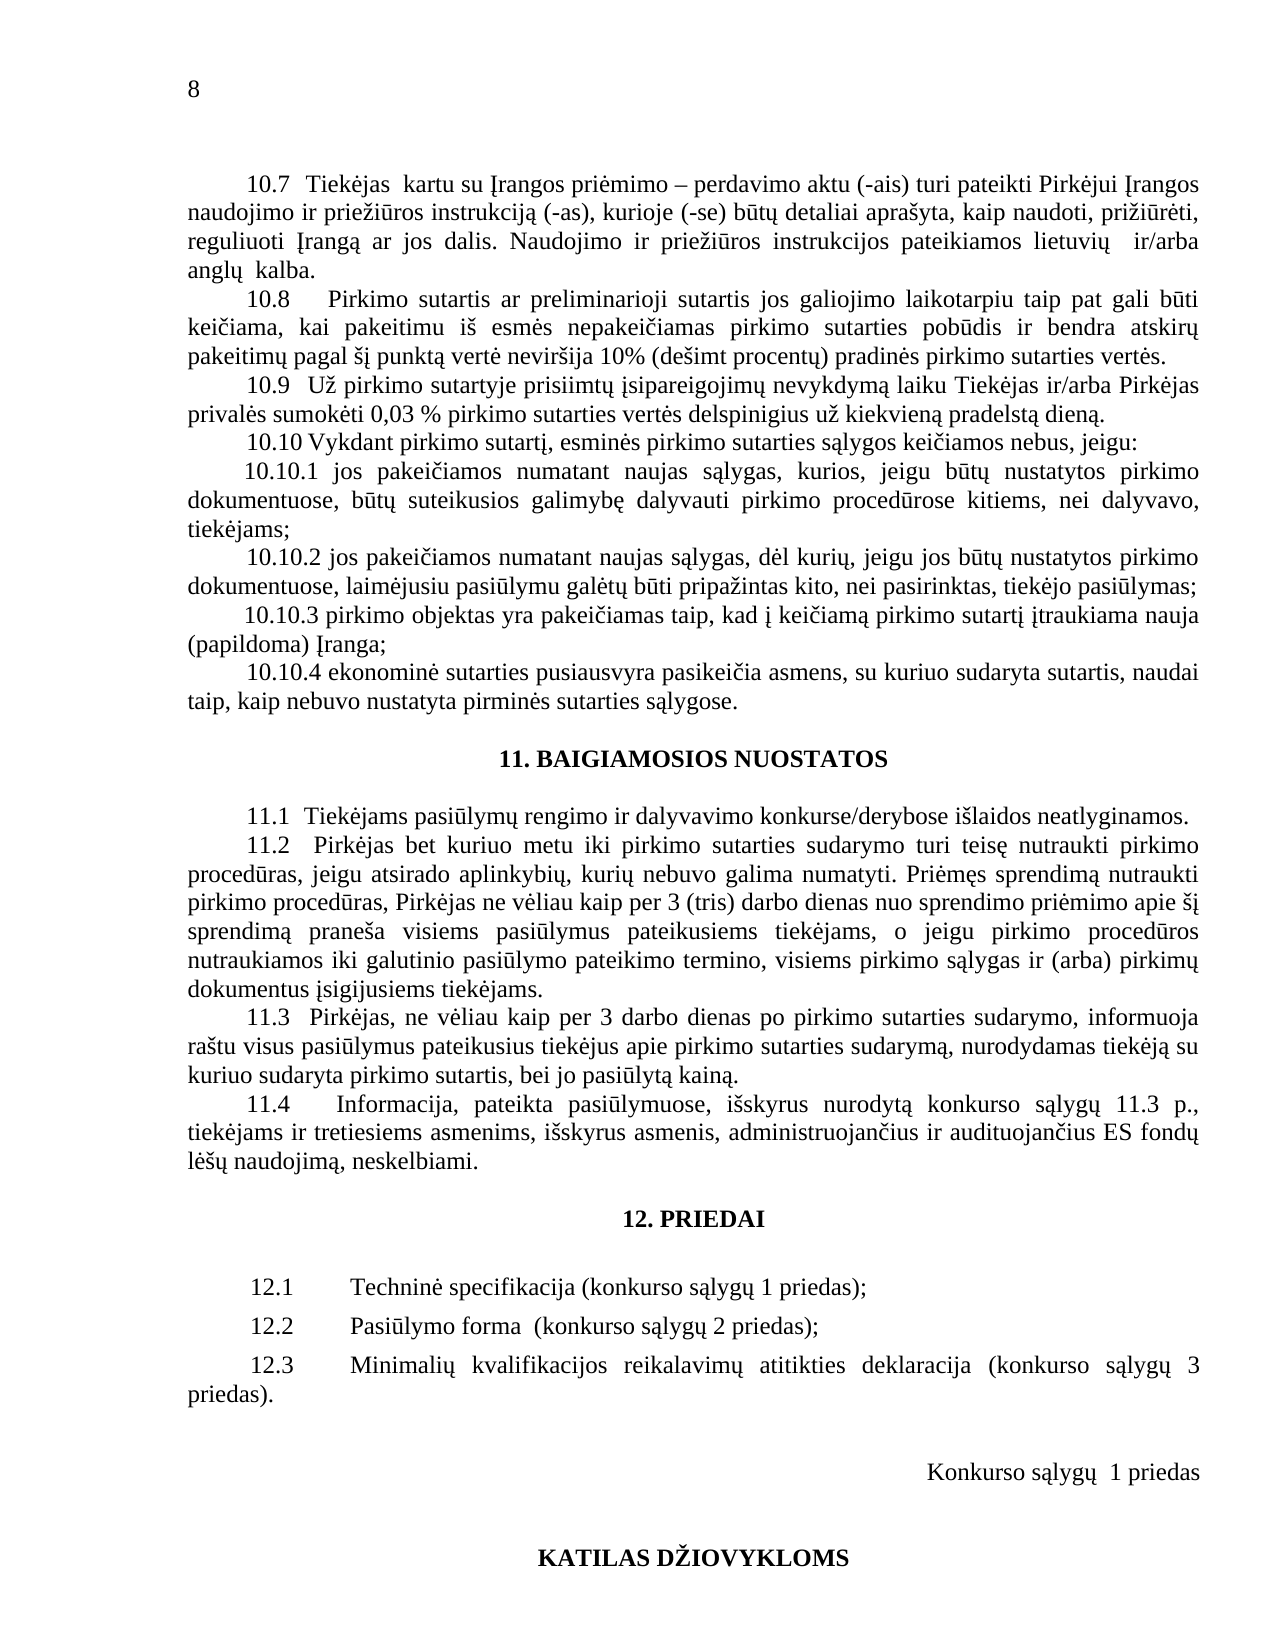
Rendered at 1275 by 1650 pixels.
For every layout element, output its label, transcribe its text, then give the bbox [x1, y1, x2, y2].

list Vykdant pirkimo sutartį, esminės pirkimo sutarties sąlygos keičiamos nebus, jeigu: [187, 427, 1200, 456]
list Tiekėjas kartu su Įrangos priėmimo – perdavimo aktu (-ais) turi pateikti Pirkėjui Įrangos naudojimo ir priežiūros instrukciją (-as), kurioje (-se) būtų detaliai aprašyta, kaip naudoti, prižiūrėti, reguliuoti Įrangą ar jos dalis. Naudojimo ir priežiūros instrukcijos pateikiamos lietuvių ir/arba anglų kalba. [187, 169, 1200, 284]
list Pirkėjas bet kuriuo metu iki pirkimo sutarties sudarymo turi teisę nutraukti pirkimo procedūras, jeigu atsirado aplinkybių, kurių nebuvo galima numatyti. Priėmęs sprendimą nutraukti pirkimo procedūras, Pirkėjas ne vėliau kaip per 3 (tris) darbo dienas nuo sprendimo priėmimo apie šį sprendimą praneša visiems pasiūlymus pateikusiems tiekėjams, o jeigu pirkimo procedūros nutraukiamos iki galutinio pasiūlymo pateikimo termino, visiems pirkimo sąlygas ir (arba) pirkimų dokumentus įsigijusiems tiekėjams. [187, 830, 1200, 1002]
text 10.10.1 jos pakeičiamos numatant naujas sąlygas, kurios, jeigu būtų nustatytos pirkimo dokumentuose, būtų suteikusios galimybę dalyvauti pirkimo procedūrose kitiems, nei dalyvavo, tiekėjams; [187, 456, 1200, 542]
list Už pirkimo sutartyje prisiimtų įsipareigojimų nevykdymą laiku Tiekėjas ir/arba Pirkėjas privalės sumokėti 0,03 % pirkimo sutarties vertės delspinigius už kiekvieną pradelstą dieną. [187, 370, 1200, 427]
list Pirkėjas, ne vėliau kaip per 3 darbo dienas po pirkimo sutarties sudarymo, informuoja raštu visus pasiūlymus pateikusius tiekėjus apie pirkimo sutarties sudarymą, nurodydamas tiekėją su kuriuo sudaryta pirkimo sutartis, bei jo pasiūlytą kainą. [187, 1002, 1200, 1089]
subtitle Minimalių kvalifikacijos reikalavimų atitikties deklaracija (konkurso sąlygų 3 priedas). [187, 1350, 1200, 1407]
list Pirkimo sutartis ar preliminarioji sutartis jos galiojimo laikotarpiu taip pat gali būti keičiama, kai pakeitimu iš esmės nepakeičiamas pirkimo sutarties pobūdis ir bendra atskirų pakeitimų pagal šį punktą vertė neviršija 10% (dešimt procentų) pradinės pirkimo sutarties vertės. [187, 284, 1200, 370]
text KATILAS DŽIOVYKLOMS [187, 1543, 1200, 1572]
list Informacija, pateikta pasiūlymuose, išskyrus nurodytą konkurso sąlygų 11.3 p., tiekėjams ir tretiesiems asmenims, išskyrus asmenis, administruojančius ir audituojančius ES fondų lėšų naudojimą, neskelbiami. [187, 1089, 1200, 1175]
text Konkurso sąlygų 1 priedas [187, 1457, 1200, 1486]
text 10.10.3 pirkimo objektas yra pakeičiamas taip, kad į keičiamą pirkimo sutartį įtraukiama nauja (papildoma) Įranga; [187, 600, 1200, 657]
subtitle Pasiūlymo forma (konkurso sąlygų 2 priedas); [187, 1311, 1200, 1339]
list Tiekėjams pasiūlymų rengimo ir dalyvavimo konkurse/derybose išlaidos neatlyginamos. [187, 801, 1200, 830]
subtitle Priedai [187, 1204, 1200, 1232]
subtitle Baigiamosios nuostatos [187, 744, 1200, 772]
subtitle Techninė specifikacija (konkurso sąlygų 1 priedas); [187, 1272, 1200, 1300]
text 10.10.2 jos pakeičiamos numatant naujas sąlygas, dėl kurių, jeigu jos būtų nustatytos pirkimo dokumentuose, laimėjusiu pasiūlymu galėtų būti pripažintas kito, nei pasirinktas, tiekėjo pasiūlymas; [187, 542, 1200, 600]
text 10.10.4 ekonominė sutarties pusiausvyra pasikeičia asmens, su kuriuo sudaryta sutartis, naudai taip, kaip nebuvo nustatyta pirminės sutarties sąlygose. [187, 657, 1200, 715]
